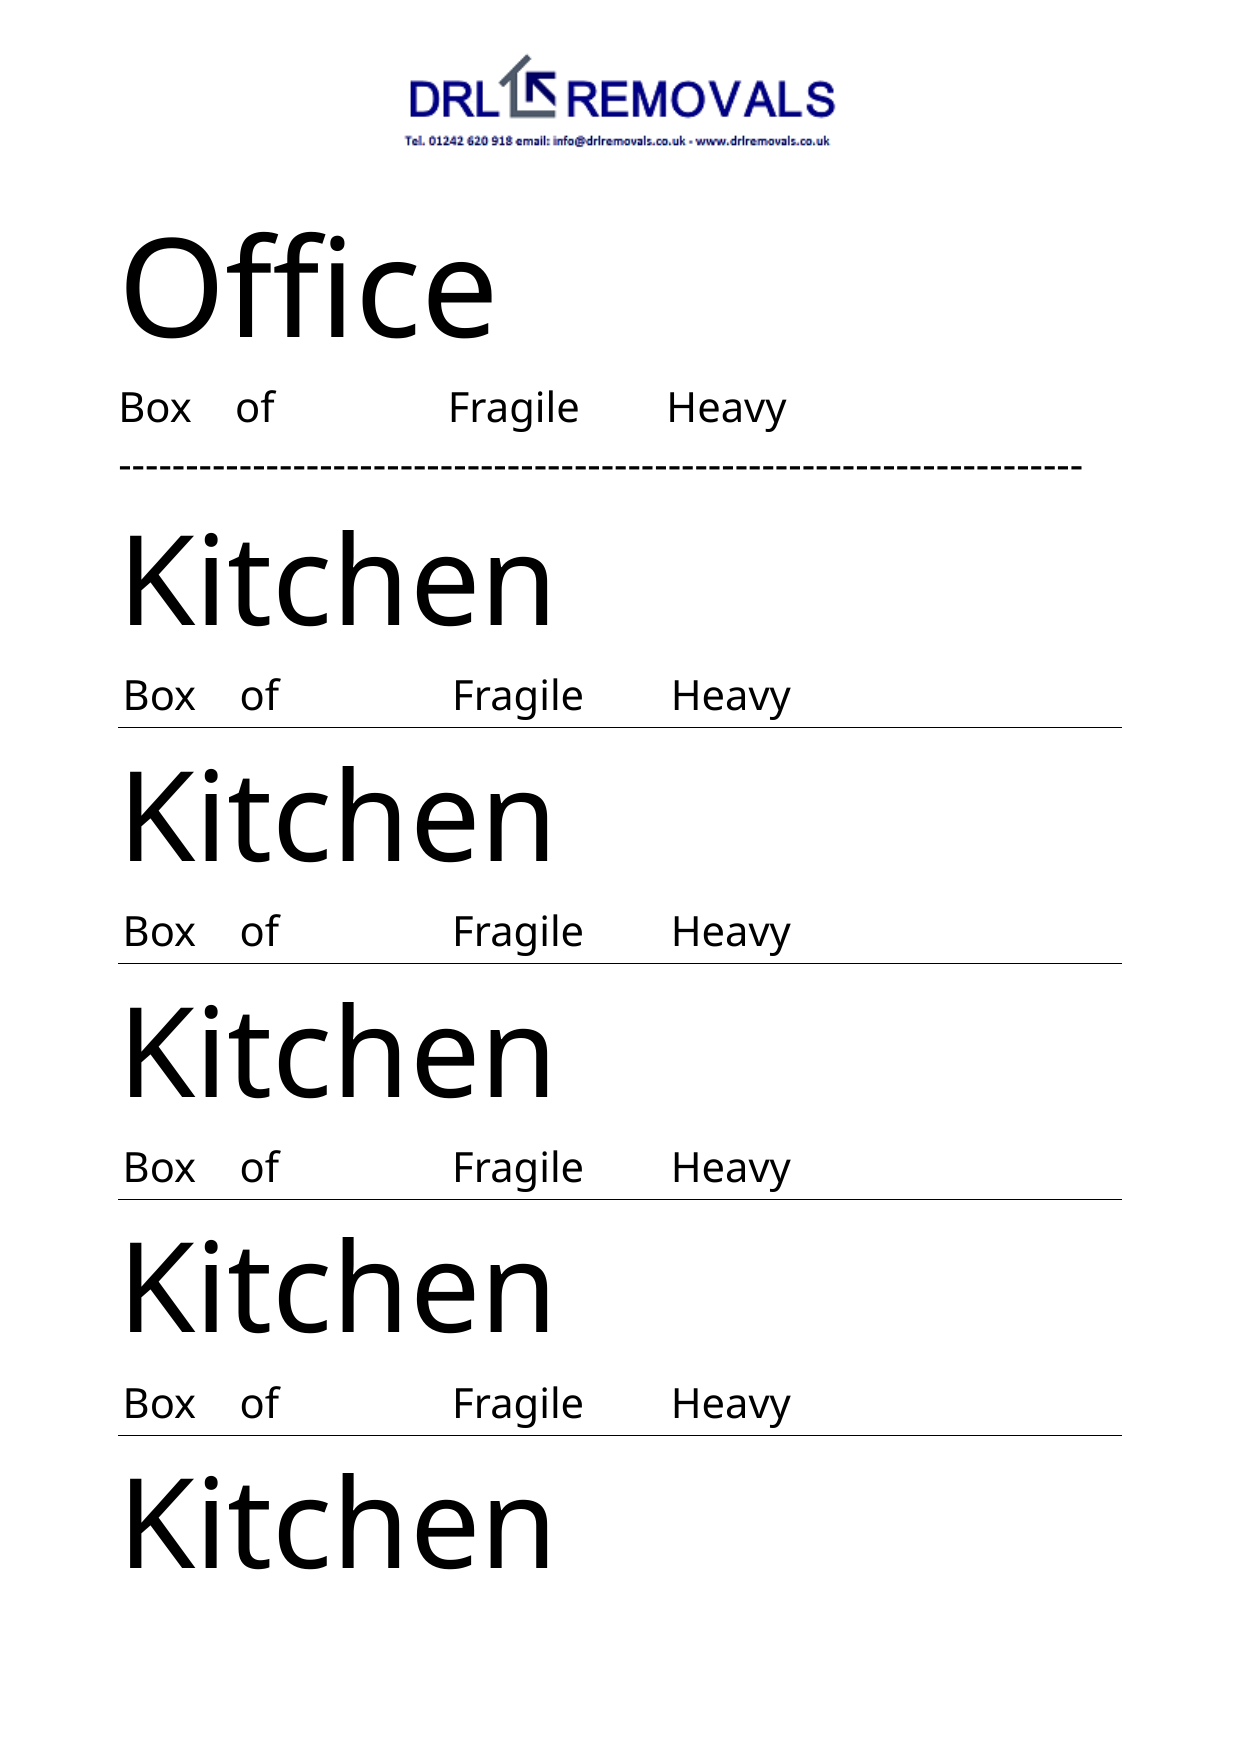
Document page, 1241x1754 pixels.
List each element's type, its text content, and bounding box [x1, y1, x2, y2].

text Kitchen [118, 964, 1122, 1134]
text Kitchen [118, 1436, 1122, 1606]
text ------------------------------------------------------------------------ [118, 435, 1122, 491]
text Kitchen [118, 728, 1122, 898]
text Kitchen [118, 491, 1122, 662]
text Box of Fragile Heavy [118, 1369, 1122, 1435]
text Box of Fragile Heavy [118, 662, 1122, 727]
text Box of Fragile Heavy [118, 898, 1122, 963]
text Box of Fragile Heavy [118, 378, 1122, 435]
text Box of Fragile Heavy [118, 1134, 1122, 1199]
text Office [118, 191, 1122, 378]
text Kitchen [118, 1200, 1122, 1369]
picture [400, 50, 840, 155]
